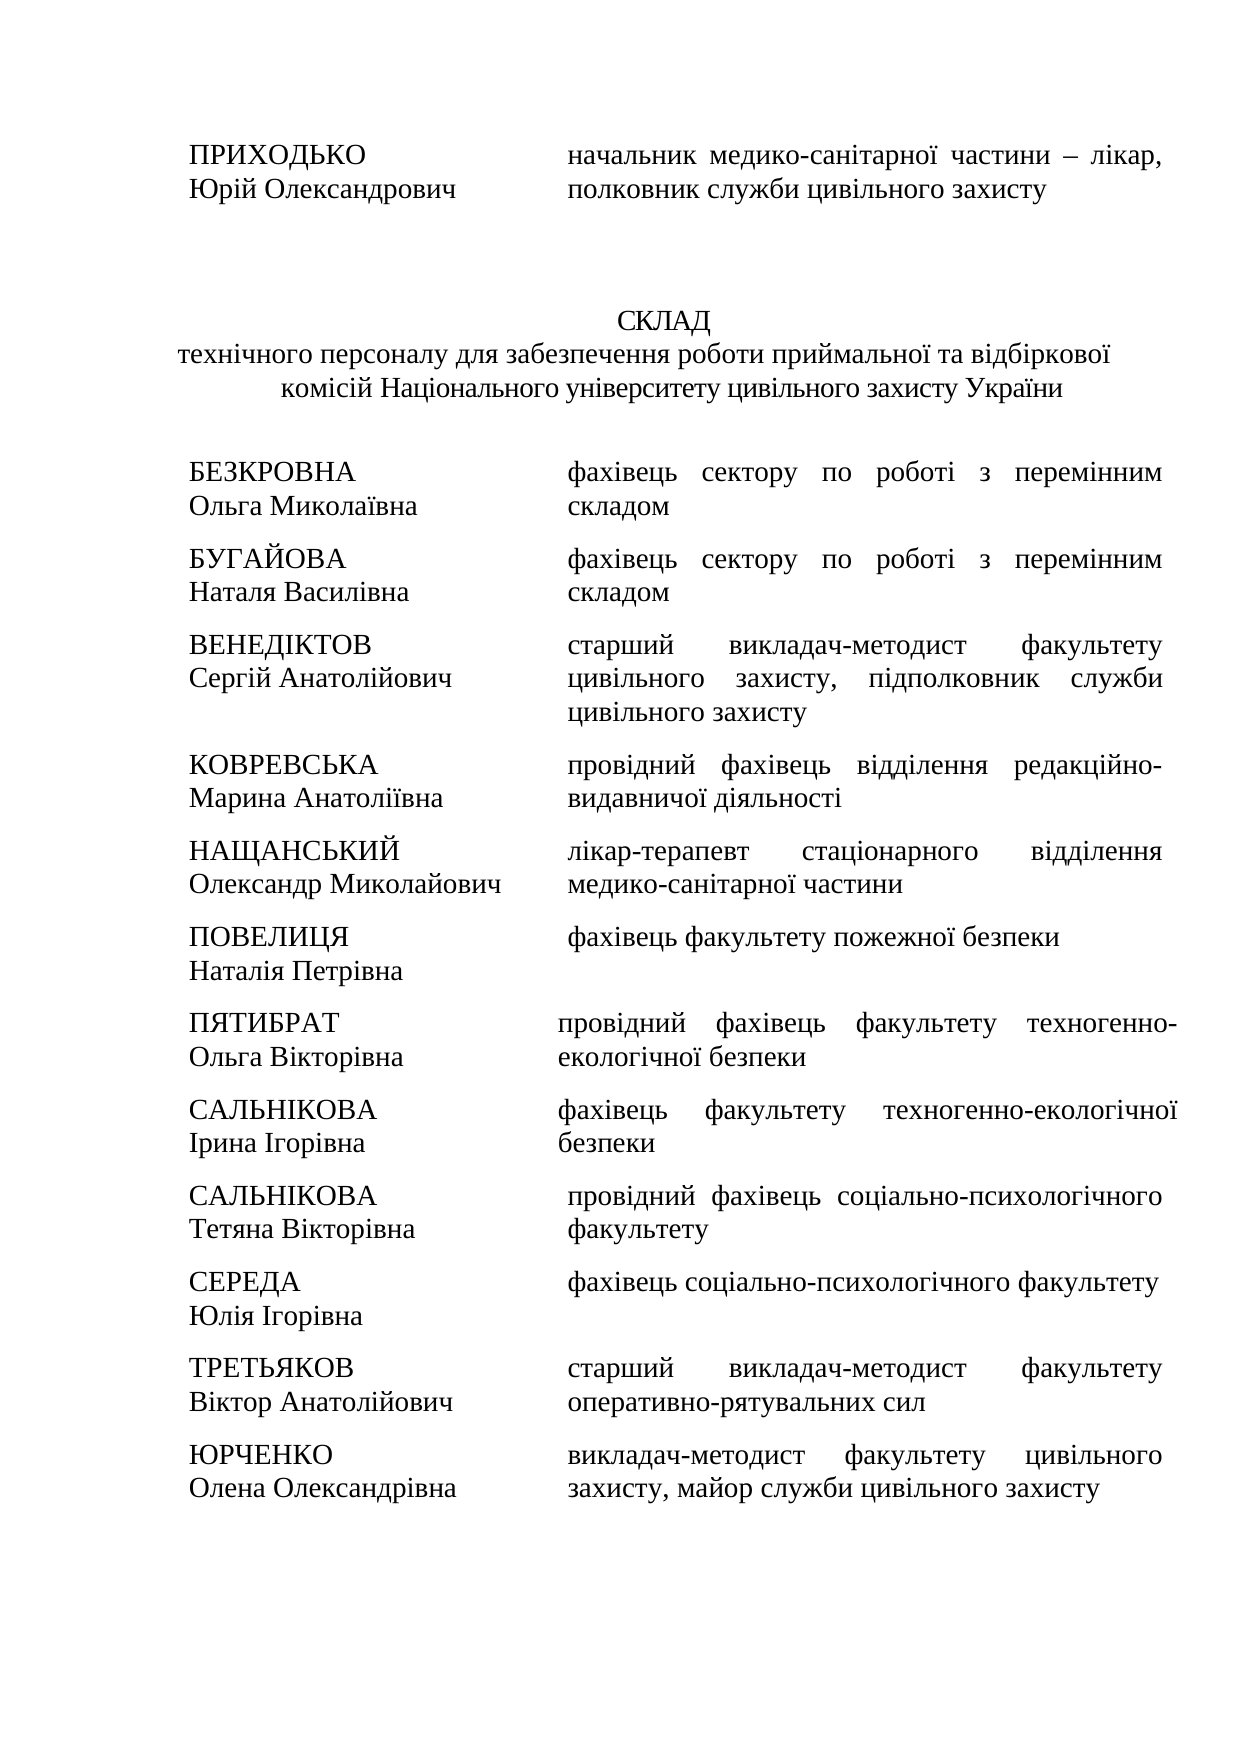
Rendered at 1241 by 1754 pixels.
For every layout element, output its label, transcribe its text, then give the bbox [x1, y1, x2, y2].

table_cell ЮРЧЕНКО Олена Олександрівна [177, 1437, 556, 1504]
table_cell фахівець факультету пожежної безпеки [556, 919, 1174, 1006]
table_cell НАЩАНСЬКИЙ Олександр Миколайович [177, 833, 556, 919]
table_cell фахівець сектору по роботі з перемінним складом [556, 541, 1174, 627]
text СКЛАД [177, 303, 1152, 337]
table_cell ПЯТИБРАТ Ольга Вікторівна [177, 1006, 556, 1092]
table_cell начальник медико-санітарної частини – лікар, полковник служби цивільного захисту [556, 137, 1174, 223]
table_cell провідний фахівець соціально-психологічного факультету [556, 1178, 1174, 1264]
table_cell КОВРЕВСЬКА Марина Анатоліївна [177, 747, 556, 833]
table_cell [556, 118, 1174, 137]
table_cell САЛЬНІКОВА Ірина Ігорівна [177, 1092, 556, 1178]
table_cell старший викладач-методист факультету цивільного захисту, підполковник служби цивільного захисту [556, 627, 1174, 747]
table_header БЕЗКРОВНА Ольга Миколаївна [177, 455, 556, 541]
table_cell лікар-терапевт стаціонарного відділення медико-санітарної частини [556, 833, 1174, 919]
table_cell провідний фахівець відділення редакційно-видавничої діяльності [556, 747, 1174, 833]
table_cell ПОВЕЛИЦЯ Наталія Петрівна [177, 919, 556, 1006]
table_cell [177, 118, 556, 137]
table_cell САЛЬНІКОВА Тетяна Вікторівна [177, 1178, 556, 1264]
table_cell старший викладач-методист факультету оперативно-рятувальних сил [556, 1351, 1174, 1437]
table_cell ТРЕТЬЯКОВ Віктор Анатолійович [177, 1351, 556, 1437]
table_cell БУГАЙОВА Наталя Василівна [177, 541, 556, 627]
table_cell ВЕНЕДІКТОВ Сергій Анатолійович [177, 627, 556, 747]
table_cell провідний фахівець факультету техногенно-екологічної безпеки [556, 1006, 1174, 1092]
table_cell СЕРЕДА Юлія Ігорівна [177, 1264, 556, 1351]
table_cell ПРИХОДЬКО Юрій Олександрович [177, 137, 556, 223]
table_cell фахівець соціально-психологічного факультету [556, 1264, 1174, 1351]
table_cell викладач-методист факультету цивільного захисту, майор служби цивільного захисту [556, 1437, 1174, 1504]
text технічного персоналу для забезпечення роботи приймальної та відбіркової комісій Національного університету цивільного захисту України [177, 337, 1152, 404]
table_header фахівець сектору по роботі з перемінним складом [556, 455, 1174, 541]
table_cell фахівець факультету техногенно-екологічної безпеки [556, 1092, 1174, 1178]
